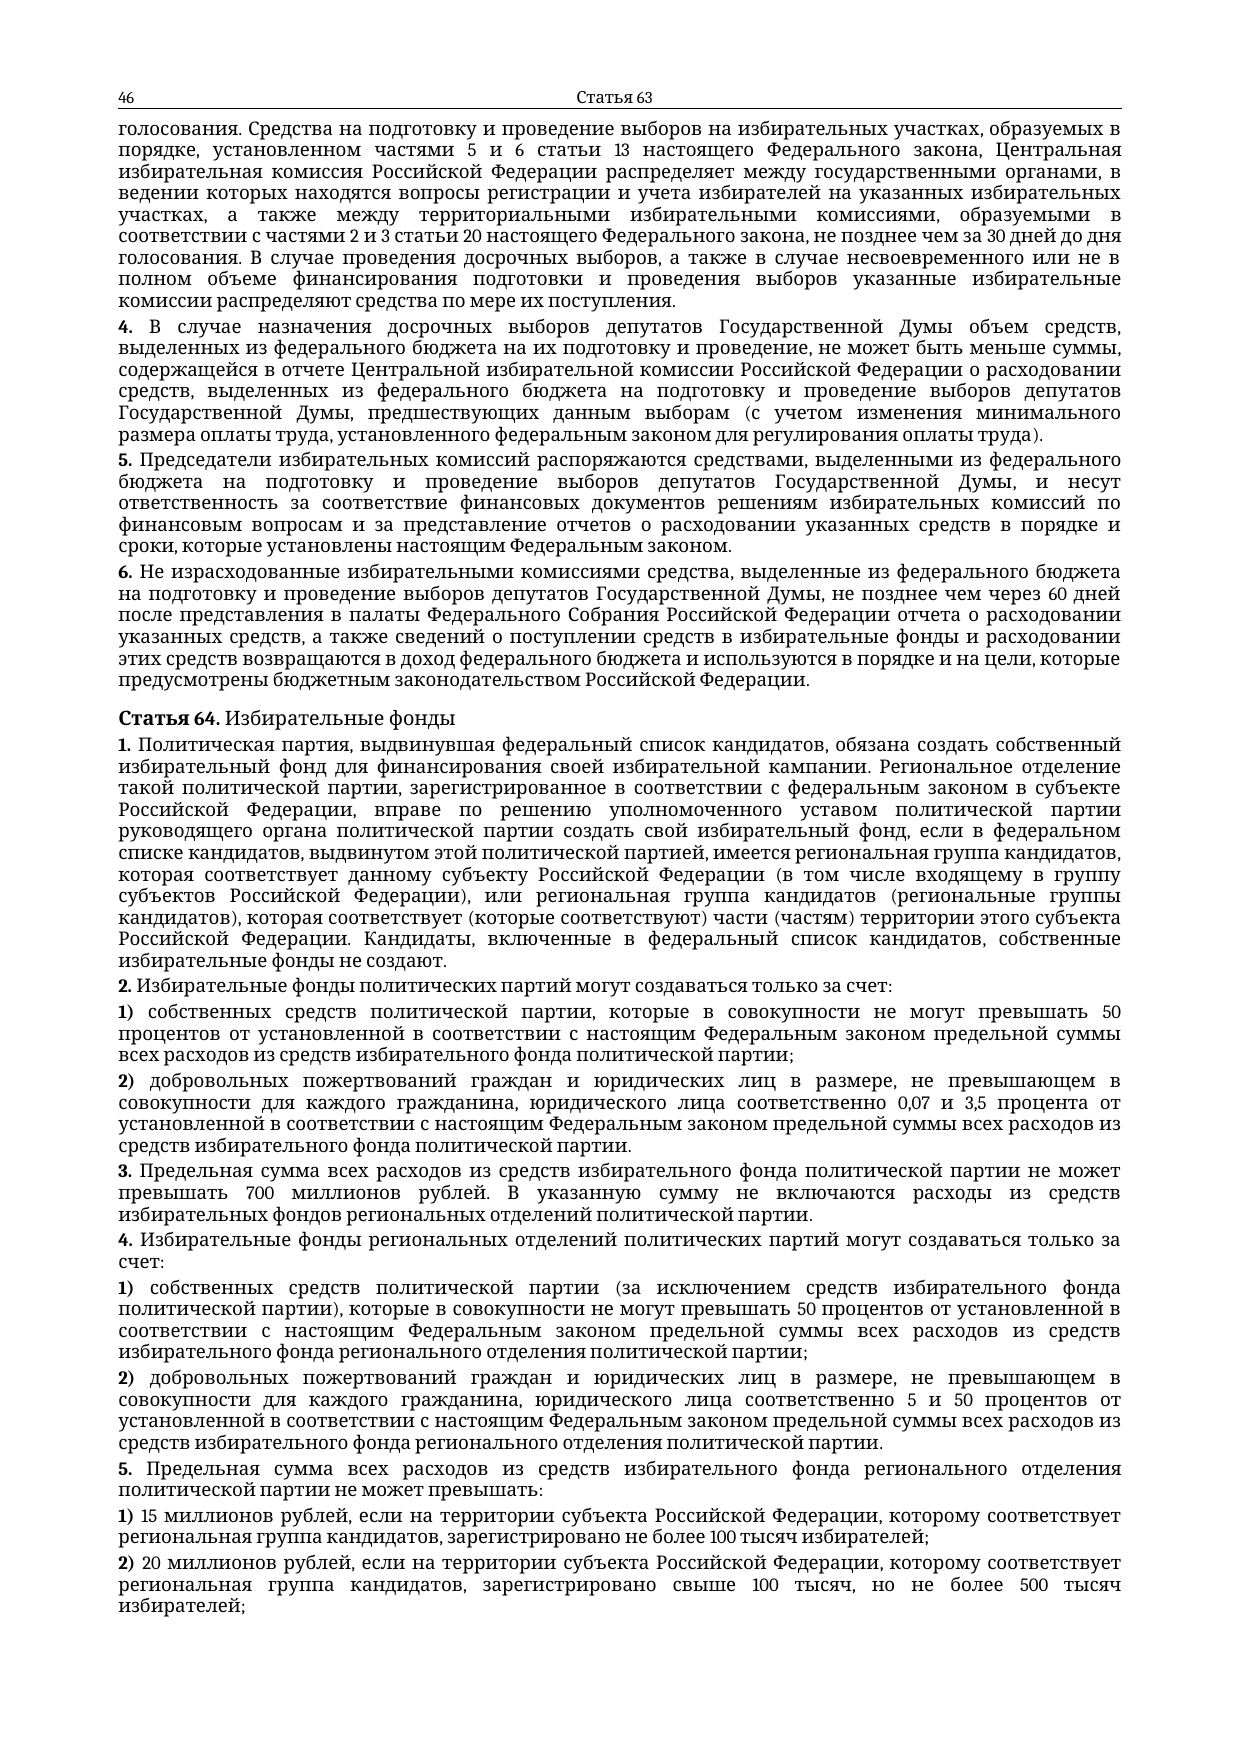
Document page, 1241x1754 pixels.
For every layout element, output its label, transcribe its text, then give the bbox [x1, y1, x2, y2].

text голосования. Средства на подготовку и проведение выборов на избирательных участках, образуемых в порядке, установленном частями 5 и 6 статьи 13 настоящего Федерального закона, Центральная избирательная комиссия Российской Федерации распределяет между государственными органами, в ведении которых находятся вопросы регистрации и учета избирателей на указанных избирательных участках, а также между территориальными избирательными комиссиями, образуемыми в соответствии с частями 2 и 3 статьи 20 настоящего Федерального закона, не позднее чем за 30 дней до дня голосования. В случае проведения досрочных выборов, а также в случае несвоевременного или не в полном объеме финансирования подготовки и проведения выборов указанные избирательные комиссии распределяют средства по мере их поступления. [118, 118, 1122, 312]
text 5. Предельная сумма всех расходов из средств избирательного фонда регионального отделения политической партии не может превышать: [118, 1458, 1122, 1501]
text 1. Политическая партия, выдвинувшая федеральный список кандидатов, обязана создать собственный избирательный фонд для финансирования своей избирательной кампании. Региональное отделение такой политической партии, зарегистрированное в соответствии с федеральным законом в субъекте Российской Федерации, вправе по решению уполномоченного уставом политической партии руководящего органа политической партии создать свой избирательный фонд, если в федеральном списке кандидатов, выдвинутом этой политической партией, имеется региональная группа кандидатов, которая соответствует данному субъекту Российской Федерации (в том числе входящему в группу субъектов Российской Федерации), или региональная группа кандидатов (региональные группы кандидатов), которая соответствует (которые соответствуют) части (частям) территории этого субъекта Российской Федерации. Кандидаты, включенные в федеральный список кандидатов, собственные избирательные фонды не создают. [118, 735, 1122, 972]
text 4. В случае назначения досрочных выборов депутатов Государственной Думы объем средств, выделенных из федерального бюджета на их подготовку и проведение, не может быть меньше суммы, содержащейся в отчете Центральной избирательной комиссии Российской Федерации о расходовании средств, выделенных из федерального бюджета на подготовку и проведение выборов депутатов Государственной Думы, предшествующих данным выборам (с учетом изменения минимального размера оплаты труда, установленного федеральным законом для регулирования оплаты труда). [118, 316, 1122, 446]
text 6. Не израсходованные избирательными комиссиями средства, выделенные из федерального бюджета на подготовку и проведение выборов депутатов Государственной Думы, не позднее чем через 60 дней после представления в палаты Федерального Собрания Российской Федерации отчета о расходовании указанных средств, а также сведений о поступлении средств в избирательные фонды и расходовании этих средств возвращаются в доход федерального бюджета и используются в порядке и на цели, которые предусмотрены бюджетным законодательством Российской Федерации. [118, 562, 1122, 691]
text 3. Предельная сумма всех расходов из средств избирательного фонда политической партии не может превышать 700 миллионов рублей. В указанную сумму не включаются расходы из средств избирательных фондов региональных отделений политической партии. [118, 1161, 1122, 1226]
text 5. Председатели избирательных комиссий распоряжаются средствами, выделенными из федерального бюджета на подготовку и проведение выборов депутатов Государственной Думы, и несут ответственность за соответствие финансовых документов решениям избирательных комиссий по финансовым вопросам и за представление отчетов о расходовании указанных средств в порядке и сроки, которые установлены настоящим Федеральным законом. [118, 450, 1122, 558]
text 2) добровольных пожертвований граждан и юридических лиц в размере, не превышающем в совокупности для каждого гражданина, юридического лица соответственно 0,07 и 3,5 процента от установленной в соответствии с настоящим Федеральным законом предельной суммы всех расходов из средств избирательного фонда политической партии. [118, 1071, 1122, 1157]
text 2. Избирательные фонды политических партий могут создаваться только за счет: [118, 976, 1122, 998]
text 1) собственных средств политической партии (за исключением средств избирательного фонда политической партии), которые в совокупности не могут превышать 50 процентов от установленной в соответствии с настоящим Федеральным законом предельной суммы всех расходов из средств избирательного фонда регионального отделения политической партии; [118, 1277, 1122, 1363]
subtitle Статья 64. Избирательные фонды [118, 708, 1122, 731]
text 4. Избирательные фонды региональных отделений политических партий могут создаваться только за счет: [118, 1230, 1122, 1273]
text 2) добровольных пожертвований граждан и юридических лиц в размере, не превышающем в совокупности для каждого гражданина, юридического лица соответственно 5 и 50 процентов от установленной в соответствии с настоящим Федеральным законом предельной суммы всех расходов из средств избирательного фонда регионального отделения политической партии. [118, 1368, 1122, 1454]
text 2) 20 миллионов рублей, если на территории субъекта Российской Федерации, которому соответствует региональная группа кандидатов, зарегистрировано свыше 100 тысяч, но не более 500 тысяч избирателей; [118, 1553, 1122, 1617]
text 1) 15 миллионов рублей, если на территории субъекта Российской Федерации, которому соответствует региональная группа кандидатов, зарегистрировано не более 100 тысяч избирателей; [118, 1505, 1122, 1548]
text 1) собственных средств политической партии, которые в совокупности не могут превышать 50 процентов от установленной в соответствии с настоящим Федеральным законом предельной суммы всех расходов из средств избирательного фонда политической партии; [118, 1002, 1122, 1066]
